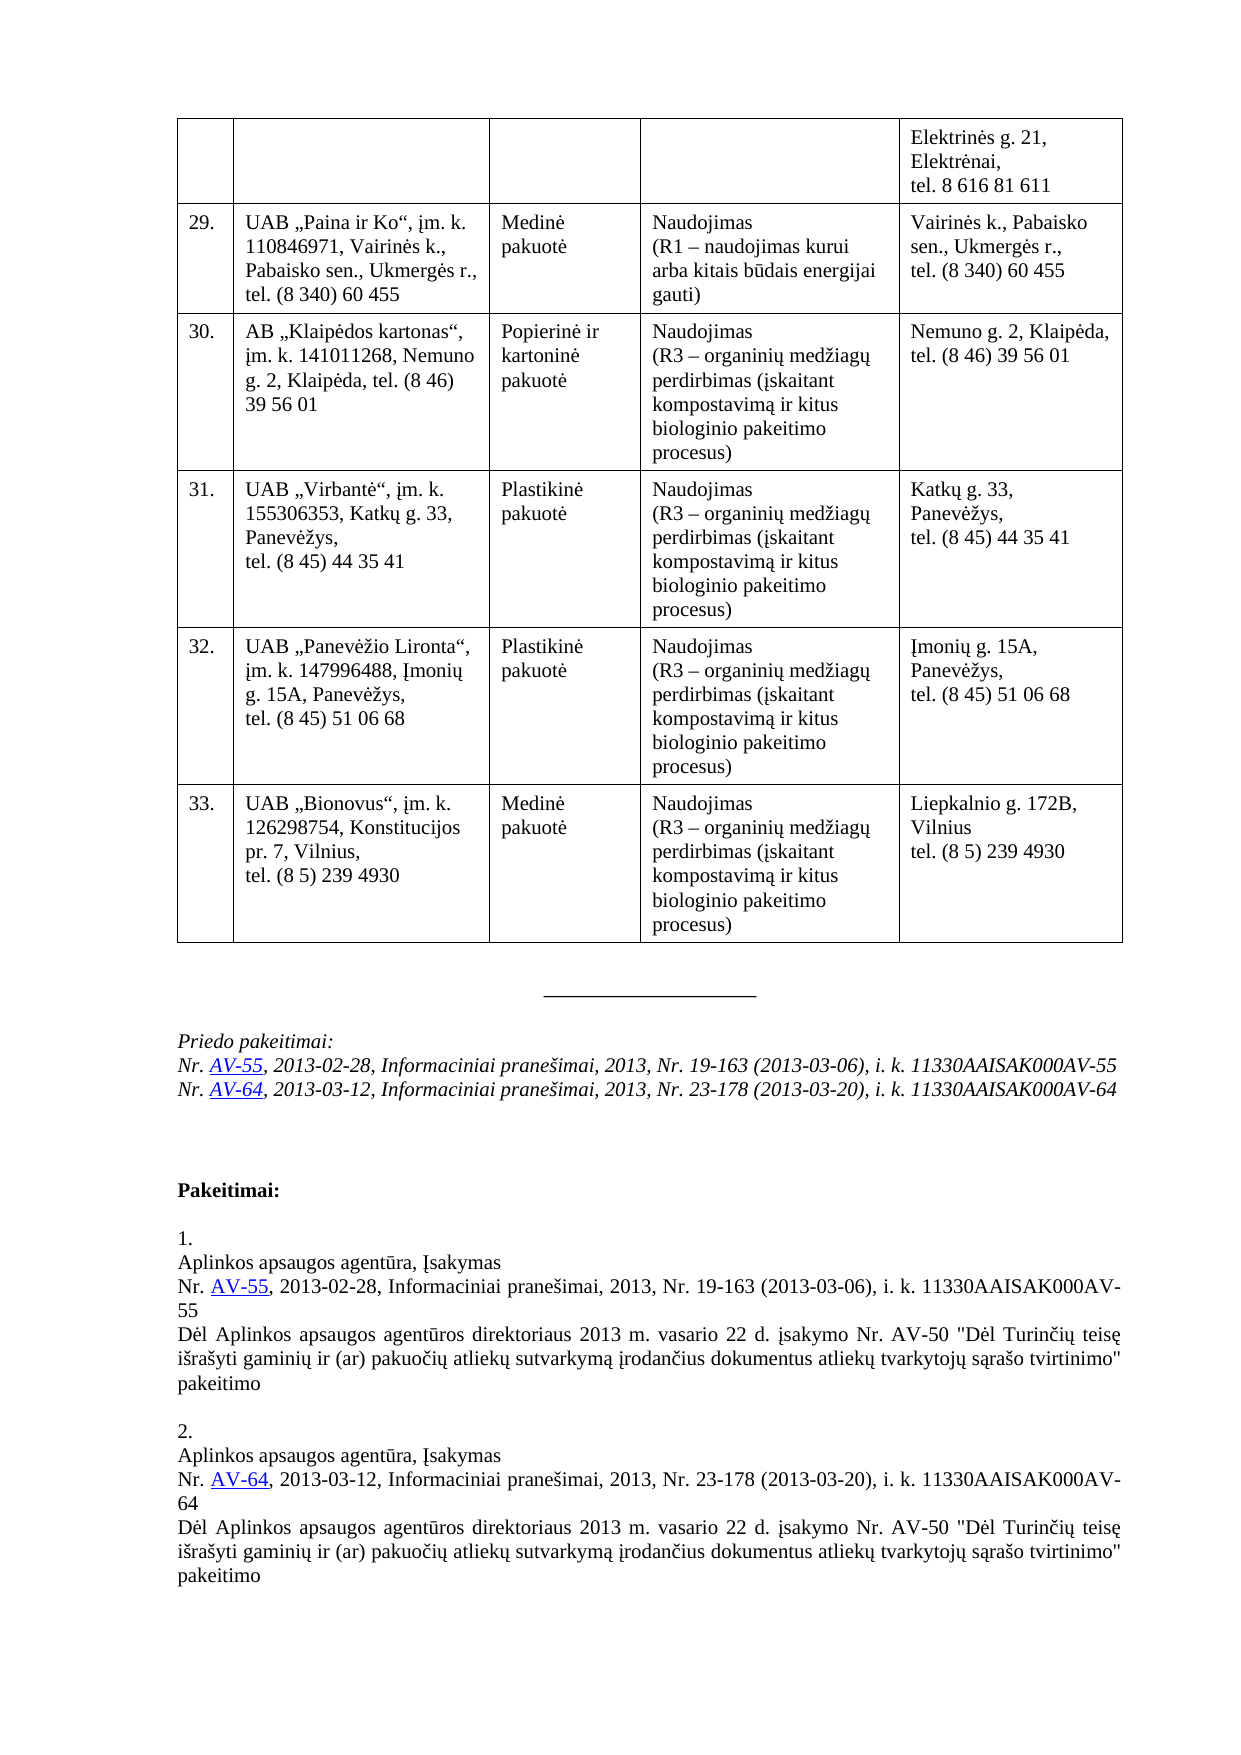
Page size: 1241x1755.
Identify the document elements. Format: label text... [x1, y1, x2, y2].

table_cell Elektrinės g. 21, Elektrėnai, tel. 8 616 81 611 [900, 119, 1122, 203]
table_cell 33. [178, 785, 233, 942]
table_cell UAB „Bionovus“, įm. k. 126298754, Konstitucijos pr. 7, Vilnius, tel. (8 5) 239 4930 [234, 785, 489, 942]
table_cell UAB „Paina ir Ko“, įm. k. 110846971, Vairinės k., Pabaisko sen., Ukmergės r., tel. (8 340) 60 455 [234, 204, 489, 312]
table_cell Plastikinė pakuotė [490, 471, 640, 627]
table_cell 32. [178, 628, 233, 784]
table_cell Nemuno g. 2, Klaipėda, tel. (8 46) 39 56 01 [900, 314, 1122, 470]
table_cell UAB „Virbantė“, įm. k. 155306353, Katkų g. 33, Panevėžys, tel. (8 45) 44 35 41 [234, 471, 489, 627]
table_cell Medinė pakuotė [490, 785, 640, 942]
table_cell [234, 119, 489, 203]
table_cell [490, 119, 640, 203]
table_cell 29. [178, 204, 233, 312]
table_cell Plastikinė pakuotė [490, 628, 640, 784]
text Nr. AV-55, 2013-02-28, Informaciniai pranešimai, 2013, Nr. 19-163 (2013-03-06), i. k. 11330AAISAK000AV-55 [177, 1274, 1122, 1322]
text 2. [177, 1418, 1122, 1443]
text Dėl Aplinkos apsaugos agentūros direktoriaus 2013 m. vasario 22 d. įsakymo Nr. AV-50 "Dėl Turinčių teisę išrašyti gaminių ir (ar) pakuočių atliekų sutvarkymą įrodančius dokumentus atliekų tvarkytojų sąrašo tvirtinimo" pakeitimo [177, 1322, 1122, 1394]
table_cell AB „Klaipėdos kartonas“, įm. k. 141011268, Nemuno g. 2, Klaipėda, tel. (8 46) 39 56 01 [234, 314, 489, 470]
table_cell UAB „Panevėžio Lironta“, įm. k. 147996488, Įmonių g. 15A, Panevėžys, tel. (8 45) 51 06 68 [234, 628, 489, 784]
table_cell 31. [178, 471, 233, 627]
table_cell Vairinės k., Pabaisko sen., Ukmergės r., tel. (8 340) 60 455 [900, 204, 1122, 312]
text Aplinkos apsaugos agentūra, Įsakymas [177, 1443, 1122, 1467]
table_cell Liepkalnio g. 172B, Vilnius tel. (8 5) 239 4930 [900, 785, 1122, 942]
table_cell [641, 119, 899, 203]
table_cell Naudojimas (R1 – naudojimas kurui arba kitais būdais energijai gauti) [641, 204, 899, 312]
table_cell Įmonių g. 15A, Panevėžys, tel. (8 45) 51 06 68 [900, 628, 1122, 784]
text Nr. AV-64, 2013-03-12, Informaciniai pranešimai, 2013, Nr. 23-178 (2013-03-20), i. k. 11330AAISAK000AV-64 [177, 1467, 1122, 1515]
text Pakeitimai: [177, 1178, 1122, 1202]
table_cell Naudojimas (R3 – organinių medžiagų perdirbimas (įskaitant kompostavimą ir kitus biologinio pakeitimo procesus) [641, 628, 899, 784]
text Priedo pakeitimai: [177, 1029, 1122, 1053]
text Dėl Aplinkos apsaugos agentūros direktoriaus 2013 m. vasario 22 d. įsakymo Nr. AV-50 "Dėl Turinčių teisę išrašyti gaminių ir (ar) pakuočių atliekų sutvarkymą įrodančius dokumentus atliekų tvarkytojų sąrašo tvirtinimo" pakeitimo [177, 1515, 1122, 1587]
table_cell Naudojimas (R3 – organinių medžiagų perdirbimas (įskaitant kompostavimą ir kitus biologinio pakeitimo procesus) [641, 314, 899, 470]
text Aplinkos apsaugos agentūra, Įsakymas [177, 1250, 1122, 1274]
text Nr. AV-64, 2013-03-12, Informaciniai pranešimai, 2013, Nr. 23-178 (2013-03-20), i. k. 11330AAISAK000AV-64 [177, 1077, 1122, 1101]
table_cell Katkų g. 33, Panevėžys, tel. (8 45) 44 35 41 [900, 471, 1122, 627]
table_cell Medinė pakuotė [490, 204, 640, 312]
text Nr. AV-55, 2013-02-28, Informaciniai pranešimai, 2013, Nr. 19-163 (2013-03-06), i. k. 11330AAISAK000AV-55 [177, 1053, 1122, 1077]
text 1. [177, 1226, 1122, 1250]
table_cell 30. [178, 314, 233, 470]
table_cell Naudojimas (R3 – organinių medžiagų perdirbimas (įskaitant kompostavimą ir kitus biologinio pakeitimo procesus) [641, 471, 899, 627]
text _________________ [177, 971, 1122, 1000]
table_cell Naudojimas (R3 – organinių medžiagų perdirbimas (įskaitant kompostavimą ir kitus biologinio pakeitimo procesus) [641, 785, 899, 942]
table_cell Popierinė ir kartoninė pakuotė [490, 314, 640, 470]
table_cell [178, 119, 233, 203]
